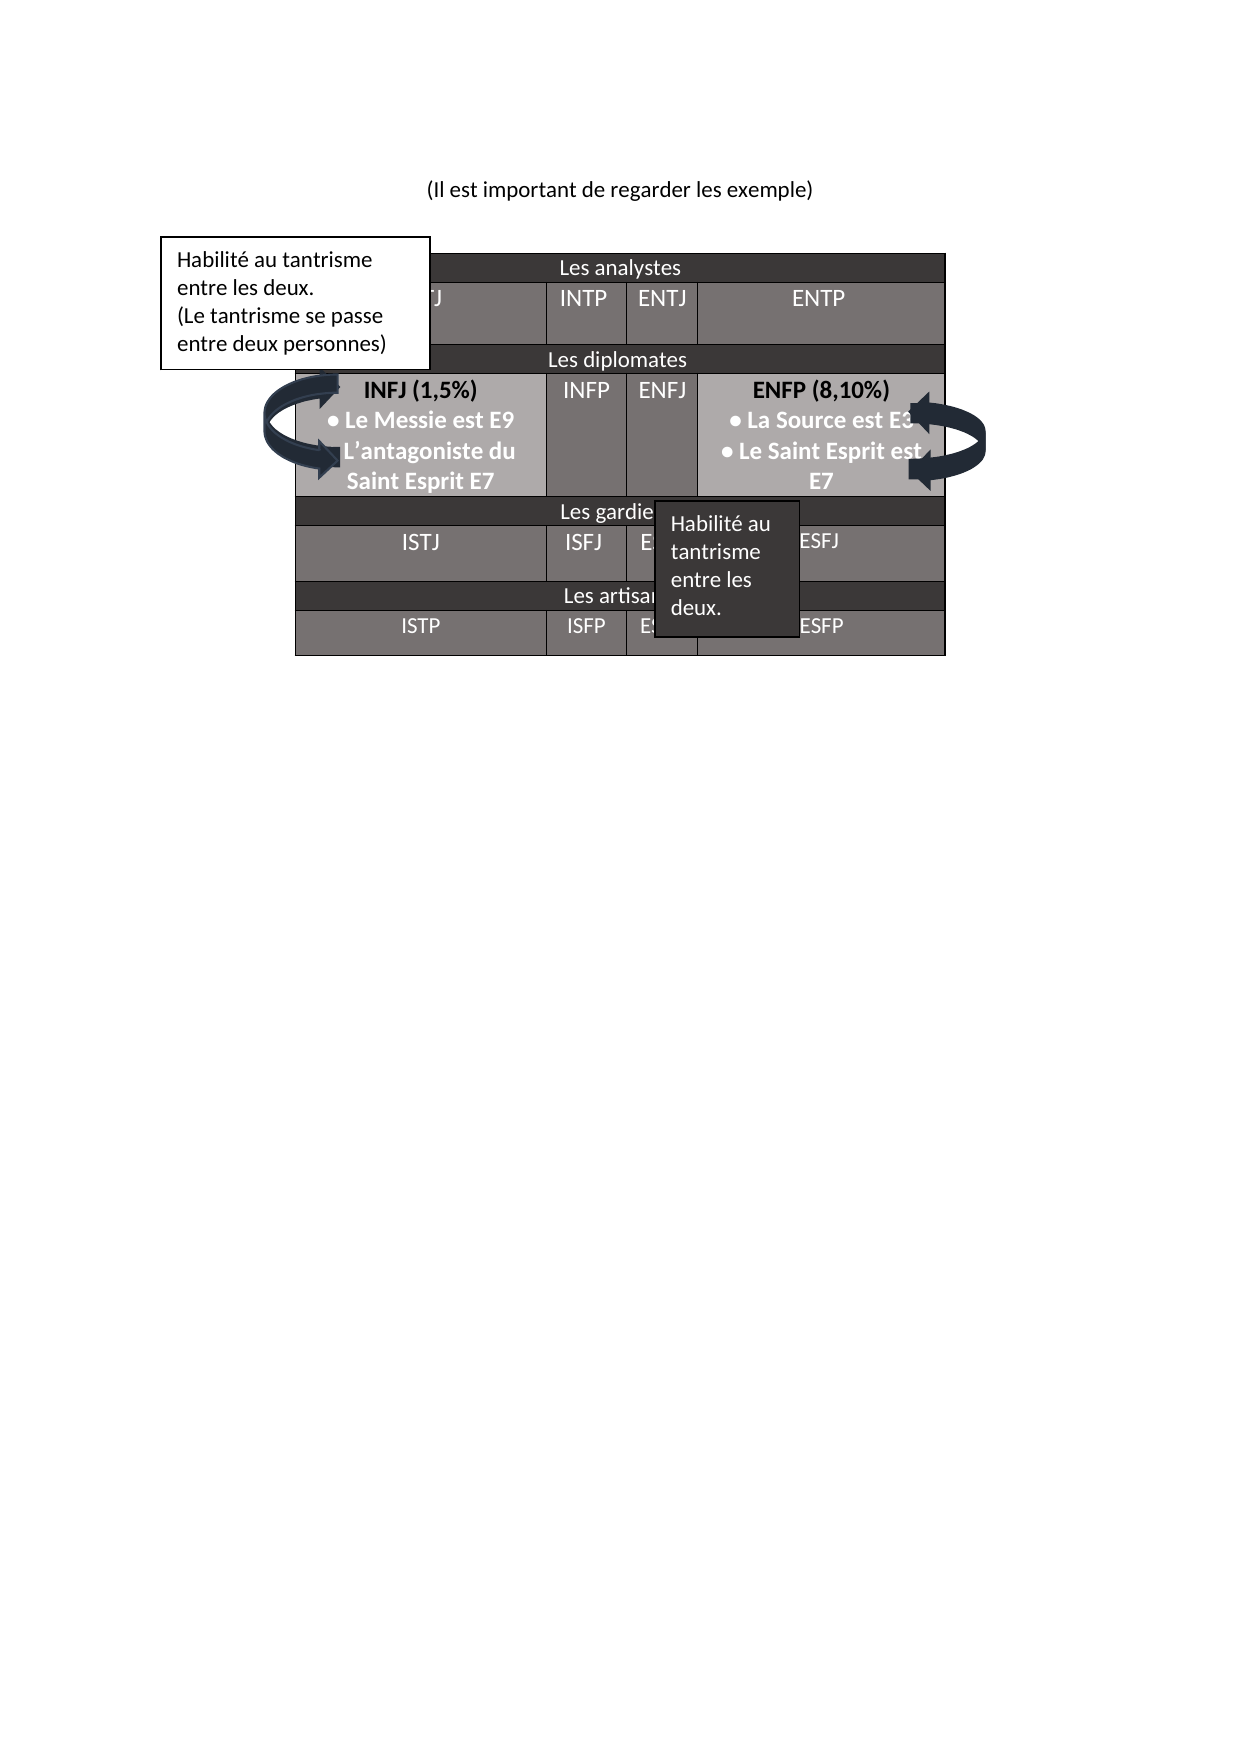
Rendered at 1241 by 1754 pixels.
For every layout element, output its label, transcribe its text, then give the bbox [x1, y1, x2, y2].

table_cell Les artisans [296, 582, 654, 610]
table_cell Les artisans [800, 582, 944, 610]
table_cell ENFP (8,10%) • La Source est E3 • Le Saint Esprit est E7 [698, 374, 944, 496]
table_cell ISFP [547, 611, 626, 655]
table_cell ESTJ [627, 526, 654, 581]
text (Il est important de regarder les exemple) [148, 148, 1093, 232]
table_cell ESFP [698, 611, 944, 655]
table_cell INTP [547, 283, 626, 344]
table_cell Les diplomates [324, 345, 944, 373]
text (Il est important de regarder les exemple) [162, 238, 429, 369]
table_cell ISFJ [547, 526, 626, 581]
table_cell ESTP [627, 611, 697, 655]
table_cell ISTP [296, 611, 546, 655]
table_cell Les gardiens [656, 502, 799, 636]
table_cell ENTJ [627, 283, 697, 344]
table_cell INFP [547, 374, 626, 496]
table_cell INTJ [431, 283, 546, 344]
text Habilité au tantrisme entre les deux. (Le tantrisme se passe entre deux personnes) [177, 245, 414, 357]
table_cell Les gardiens [296, 497, 944, 525]
table_cell ENTP [698, 283, 944, 344]
table_header Les analystes [431, 254, 944, 282]
table_cell ESFJ [800, 526, 944, 581]
table_cell ISTJ [296, 526, 546, 581]
table_cell INFJ (1,5%) • Le Messie est E9 • L’antagoniste du Saint Esprit E7 [296, 374, 546, 496]
table_cell ENFJ [627, 374, 697, 496]
